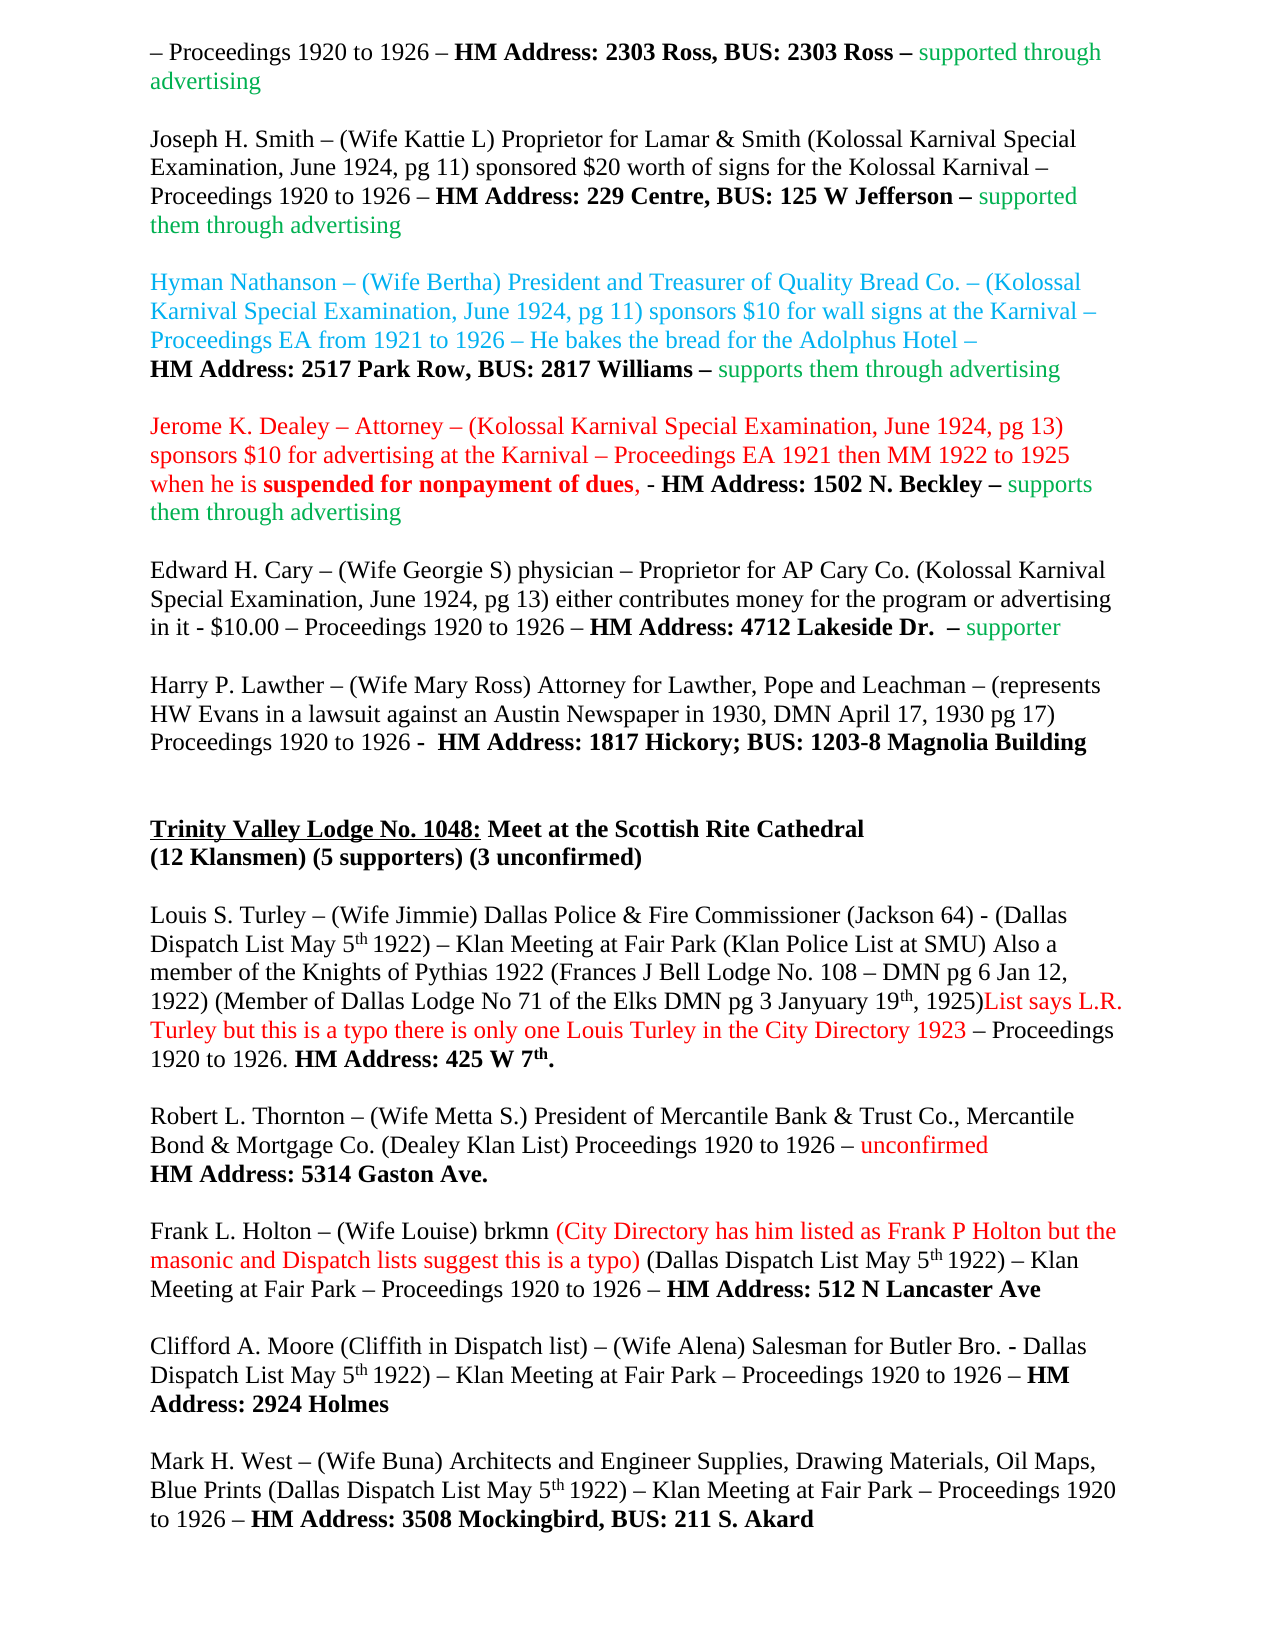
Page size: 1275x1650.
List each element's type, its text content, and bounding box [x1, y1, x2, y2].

text Frank L. Holton – (Wife Louise) brkmn (City Directory has him listed as Frank P Holton but the masonic and Dispatch lists suggest this is a typo) (Dallas Dispatch List May 5th 1922) – Klan Meeting at Fair Park – Proceedings 1920 to 1926 – HM Address: 512 N Lancaster Ave [150, 1216, 1125, 1302]
text Hyman Nathanson – (Wife Bertha) President and Treasurer of Quality Bread Co. – (Kolossal Karnival Special Examination, June 1924, pg 11) sponsors $10 for wall signs at the Karnival – Proceedings EA from 1921 to 1926 – He bakes the bread for the Adolphus Hotel – [150, 267, 1125, 354]
text – Proceedings 1920 to 1926 – HM Address: 2303 Ross, BUS: 2303 Ross – supported through advertising [150, 37, 1125, 95]
text Joseph H. Smith – (Wife Kattie L) Proprietor for Lamar & Smith (Kolossal Karnival Special Examination, June 1924, pg 11) sponsored $20 worth of signs for the Kolossal Karnival – Proceedings 1920 to 1926 – HM Address: 229 Centre, BUS: 125 W Jefferson – supported them through advertising [150, 124, 1125, 239]
text Trinity Valley Lodge No. 1048: Meet at the Scottish Rite Cathedral [150, 814, 1125, 842]
text Clifford A. Moore (Cliffith in Dispatch list) – (Wife Alena) Salesman for Butler Bro. - Dallas Dispatch List May 5th 1922) – Klan Meeting at Fair Park – Proceedings 1920 to 1926 – HM Address: 2924 Holmes [150, 1331, 1125, 1417]
text (12 Klansmen) (5 supporters) (3 unconfirmed) [150, 842, 1125, 871]
text Mark H. West – (Wife Buna) Architects and Engineer Supplies, Drawing Materials, Oil Maps, Blue Prints (Dallas Dispatch List May 5th 1922) – Klan Meeting at Fair Park – Proceedings 1920 to 1926 – HM Address: 3508 Mockingbird, BUS: 211 S. Akard [150, 1446, 1125, 1532]
text HM Address: 5314 Gaston Ave. [150, 1159, 1125, 1187]
text HM Address: 2517 Park Row, BUS: 2817 Williams – supports them through advertising [150, 354, 1125, 382]
text Edward H. Cary – (Wife Georgie S) physician – Proprietor for AP Cary Co. (Kolossal Karnival Special Examination, June 1924, pg 13) either contributes money for the program or advertising in it - $10.00 – Proceedings 1920 to 1926 – HM Address: 4712 Lakeside Dr. – supporter [150, 555, 1125, 641]
text Robert L. Thornton – (Wife Metta S.) President of Mercantile Bank & Trust Co., Mercantile Bond & Mortgage Co. (Dealey Klan List) Proceedings 1920 to 1926 – unconfirmed [150, 1101, 1125, 1159]
text Harry P. Lawther – (Wife Mary Ross) Attorney for Lawther, Pope and Leachman – (represents HW Evans in a lawsuit against an Austin Newspaper in 1930, DMN April 17, 1930 pg 17) Proceedings 1920 to 1926 - HM Address: 1817 Hickory; BUS: 1203-8 Magnolia Building [150, 670, 1125, 756]
text Louis S. Turley – (Wife Jimmie) Dallas Police & Fire Commissioner (Jackson 64) - (Dallas Dispatch List May 5th 1922) – Klan Meeting at Fair Park (Klan Police List at SMU) Also a member of the Knights of Pythias 1922 (Frances J Bell Lodge No. 108 – DMN pg 6 Jan 12, 1922) (Member of Dallas Lodge No 71 of the Elks DMN pg 3 Janyuary 19th, 1925)List says L.R. Turley but this is a typo there is only one Louis Turley in the City Directory 1923 – Proceedings 1920 to 1926. HM Address: 425 W 7th. [150, 900, 1125, 1072]
text Jerome K. Dealey – Attorney – (Kolossal Karnival Special Examination, June 1924, pg 13) sponsors $10 for advertising at the Karnival – Proceedings EA 1921 then MM 1922 to 1925 when he is suspended for nonpayment of dues, - HM Address: 1502 N. Beckley – supports them through advertising [150, 411, 1125, 526]
